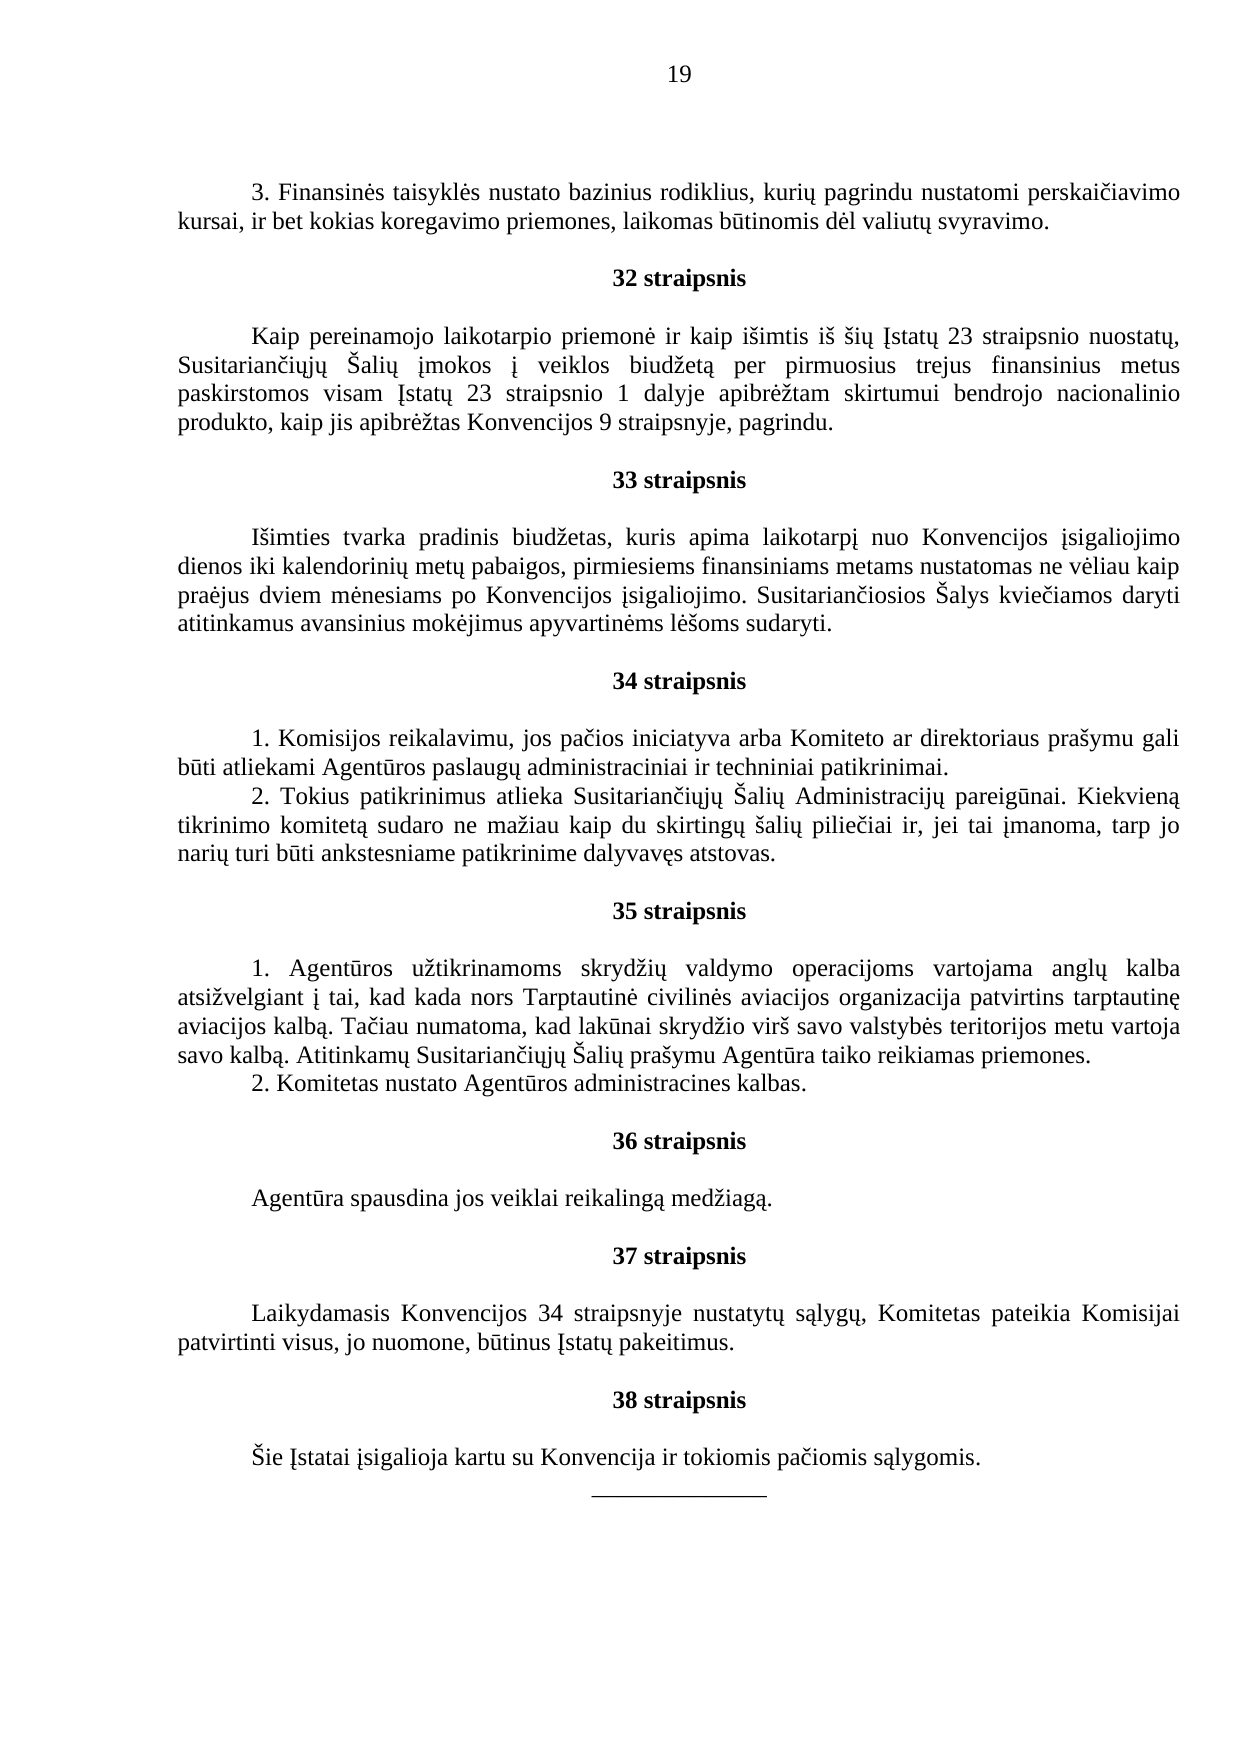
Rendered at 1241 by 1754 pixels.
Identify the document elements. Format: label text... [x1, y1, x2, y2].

text ______________ [177, 1471, 1181, 1500]
text 1. Agentūros užtikrinamoms skrydžių valdymo operacijoms vartojama anglų kalba atsižvelgiant į tai, kad kada nors Tarptautinė civilinės aviacijos organizacija patvirtins tarptautinę aviacijos kalbą. Tačiau numatoma, kad lakūnai skrydžio virš savo valstybės teritorijos metu vartoja savo kalbą. Atitinkamų Susitariančiųjų Šalių prašymu Agentūra taiko reikiamas priemones. [177, 953, 1181, 1068]
text 33 straipsnis [177, 465, 1181, 493]
text Išimties tvarka pradinis biudžetas, kuris apima laikotarpį nuo Konvencijos įsigaliojimo dienos iki kalendorinių metų pabaigos, pirmiesiems finansiniams metams nustatomas ne vėliau kaip praėjus dviem mėnesiams po Konvencijos įsigaliojimo. Susitariančiosios Šalys kviečiamos daryti atitinkamus avansinius mokėjimus apyvartinėms lėšoms sudaryti. [177, 522, 1181, 637]
text 2. Komitetas nustato Agentūros administracines kalbas. [177, 1068, 1181, 1097]
text 37 straipsnis [177, 1241, 1181, 1270]
text 2. Tokius patikrinimus atlieka Susitariančiųjų Šalių Administracijų pareigūnai. Kiekvieną tikrinimo komitetą sudaro ne mažiau kaip du skirtingų šalių piliečiai ir, jei tai įmanoma, tarp jo narių turi būti ankstesniame patikrinime dalyvavęs atstovas. [177, 781, 1181, 867]
text 3. Finansinės taisyklės nustato bazinius rodiklius, kurių pagrindu nustatomi perskaičiavimo kursai, ir bet kokias koregavimo priemones, laikomas būtinomis dėl valiutų svyravimo. [177, 177, 1181, 235]
text 35 straipsnis [177, 896, 1181, 925]
text 1. Komisijos reikalavimu, jos pačios iniciatyva arba Komiteto ar direktoriaus prašymu gali būti atliekami Agentūros paslaugų administraciniai ir techniniai patikrinimai. [177, 723, 1181, 781]
text 32 straipsnis [177, 263, 1181, 292]
text Šie Įstatai įsigalioja kartu su Konvencija ir tokiomis pačiomis sąlygomis. [177, 1442, 1181, 1471]
text 38 straipsnis [177, 1385, 1181, 1413]
text 34 straipsnis [177, 666, 1181, 695]
text Laikydamasis Konvencijos 34 straipsnyje nustatytų sąlygų, Komitetas pateikia Komisijai patvirtinti visus, jo nuomone, būtinus Įstatų pakeitimus. [177, 1298, 1181, 1356]
text 36 straipsnis [177, 1126, 1181, 1155]
text Kaip pereinamojo laikotarpio priemonė ir kaip išimtis iš šių Įstatų 23 straipsnio nuostatų, Susitariančiųjų Šalių įmokos į veiklos biudžetą per pirmuosius trejus finansinius metus paskirstomos visam Įstatų 23 straipsnio 1 dalyje apibrėžtam skirtumui bendrojo nacionalinio produkto, kaip jis apibrėžtas Konvencijos 9 straipsnyje, pagrindu. [177, 321, 1181, 436]
text Agentūra spausdina jos veiklai reikalingą medžiagą. [177, 1183, 1181, 1212]
